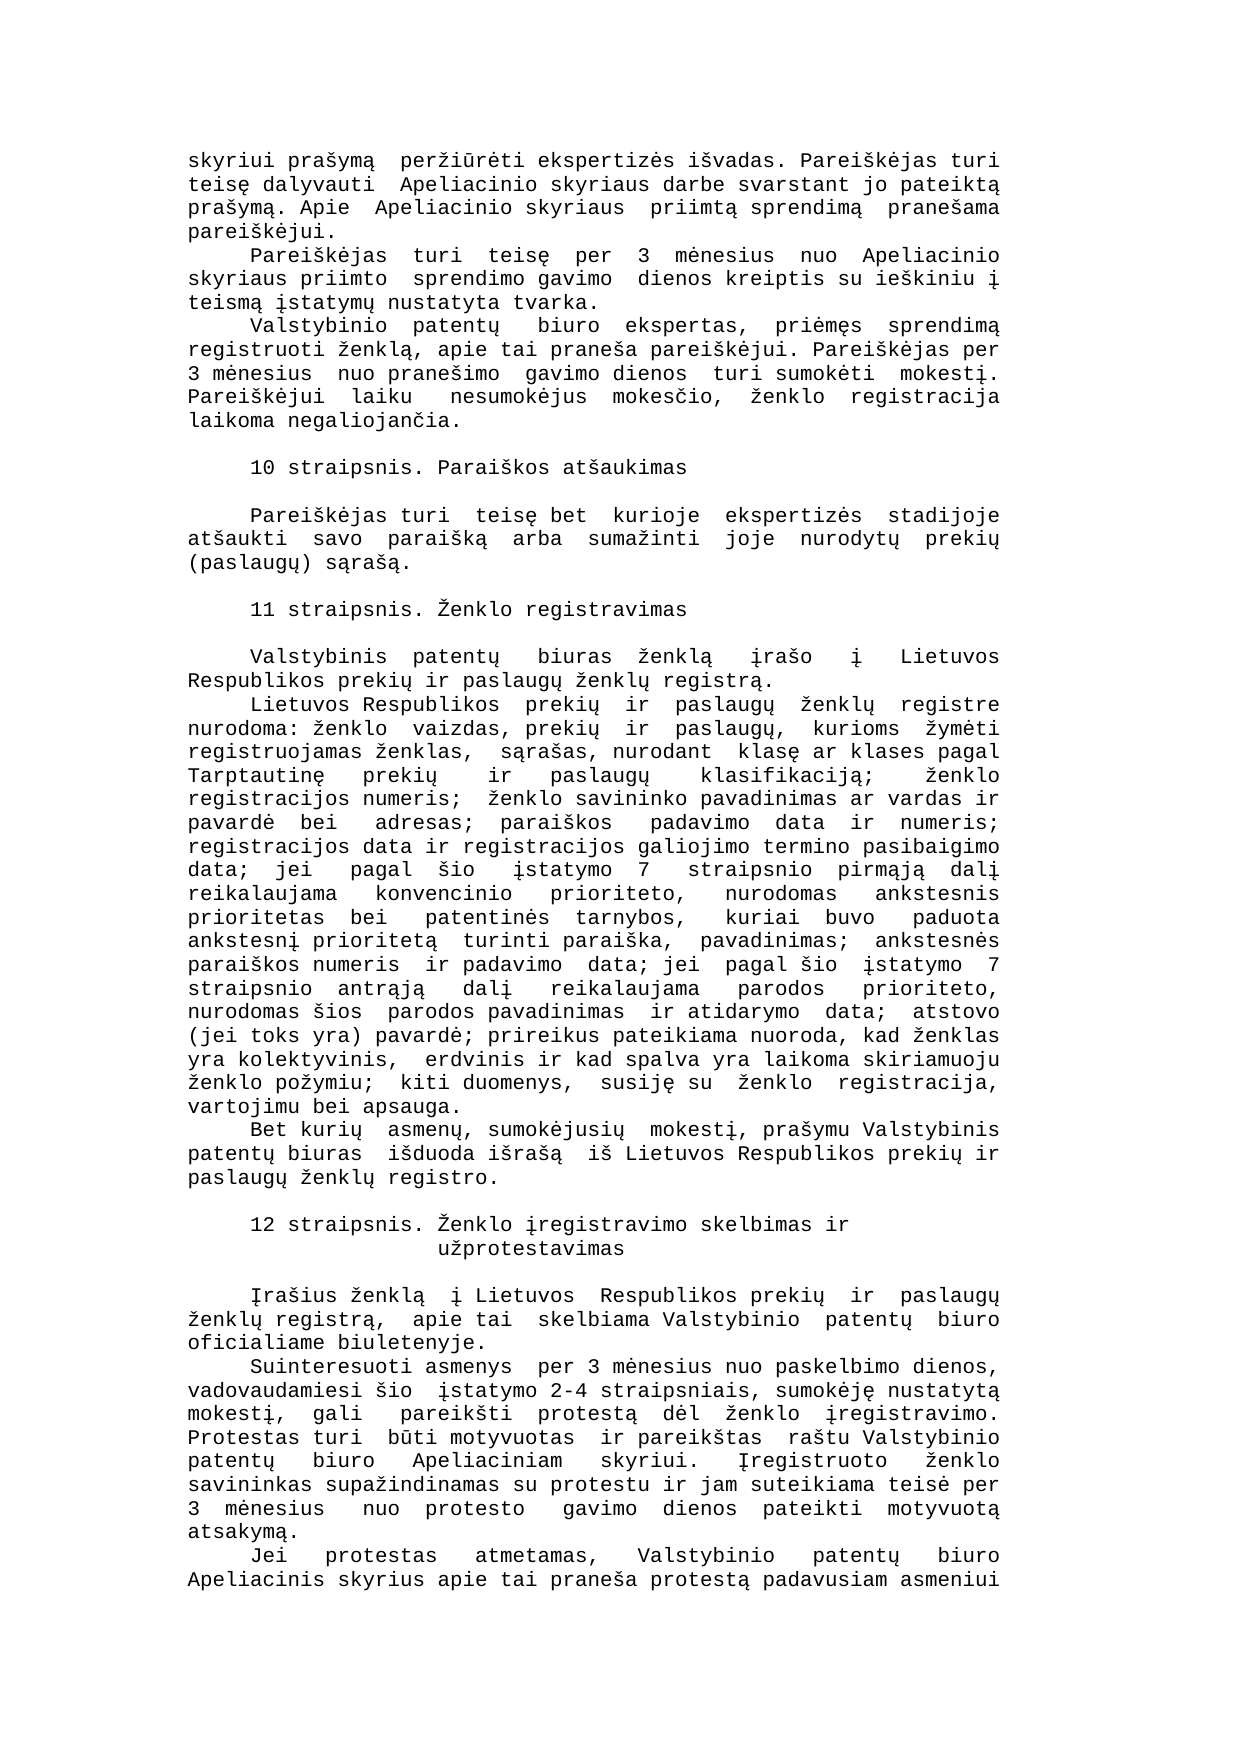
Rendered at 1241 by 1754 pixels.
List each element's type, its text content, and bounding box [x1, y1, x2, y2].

text Valstybinio patentų biuro ekspertas, priėmęs sprendimą [187, 316, 1053, 339]
text paslaugų ženklų registro. [187, 1167, 1053, 1190]
text data; jei pagal šio įstatymo 7 straipsnio pirmąją dalį [187, 859, 1053, 883]
text 11 straipsnis. Ženklo registravimas [187, 599, 1053, 623]
text Įrašius ženklą į Lietuvos Respublikos prekių ir paslaugų [187, 1285, 1053, 1309]
text (paslaugų) sąrašą. [187, 552, 1053, 576]
text prašymą. Apie Apeliacinio skyriaus priimtą sprendimą pranešama [187, 197, 1053, 221]
text Respublikos prekių ir paslaugų ženklų registrą. [187, 670, 1053, 694]
text Suinteresuoti asmenys per 3 mėnesius nuo paskelbimo dienos, [187, 1356, 1053, 1379]
text Pareiškėjui laiku nesumokėjus mokesčio, ženklo registracija [187, 386, 1053, 410]
text patentų biuro Apeliaciniam skyriui. Įregistruoto ženklo [187, 1451, 1053, 1474]
text atsakymą. [187, 1521, 1053, 1545]
text savininkas supažindinamas su protestu ir jam suteikiama teisė per [187, 1474, 1053, 1498]
text Lietuvos Respublikos prekių ir paslaugų ženklų registre [187, 694, 1053, 717]
text skyriui prašymą peržiūrėti ekspertizės išvadas. Pareiškėjas turi [187, 150, 1053, 174]
text reikalaujama konvencinio prioriteto, nurodomas ankstesnis [187, 883, 1053, 907]
text registruoti ženklą, apie tai praneša pareiškėjui. Pareiškėjas per [187, 339, 1053, 363]
text 10 straipsnis. Paraiškos atšaukimas [187, 457, 1053, 481]
text registracijos numeris; ženklo savininko pavadinimas ar vardas ir [187, 788, 1053, 812]
text ženklo požymiu; kiti duomenys, susiję su ženklo registracija, [187, 1072, 1053, 1096]
text 3 mėnesius nuo pranešimo gavimo dienos turi sumokėti mokestį. [187, 363, 1053, 386]
text 3 mėnesius nuo protesto gavimo dienos pateikti motyvuotą [187, 1498, 1053, 1521]
text registruojamas ženklas, sąrašas, nurodant klasę ar klases pagal [187, 741, 1053, 765]
text skyriaus priimto sprendimo gavimo dienos kreiptis su ieškiniu į [187, 268, 1053, 292]
text Apeliacinis skyrius apie tai praneša protestą padavusiam asmeniui [187, 1569, 1053, 1592]
text Pareiškėjas turi teisę bet kurioje ekspertizės stadijoje [187, 505, 1053, 528]
text vadovaudamiesi šio įstatymo 2-4 straipsniais, sumokėję nustatytą [187, 1379, 1053, 1403]
text yra kolektyvinis, erdvinis ir kad spalva yra laikoma skiriamuoju [187, 1048, 1053, 1072]
text nurodomas šios parodos pavadinimas ir atidarymo data; atstovo [187, 1001, 1053, 1025]
text mokestį, gali pareikšti protestą dėl ženklo įregistravimo. [187, 1403, 1053, 1427]
text 12 straipsnis. Ženklo įregistravimo skelbimas ir [187, 1214, 1053, 1238]
text Tarptautinę prekių ir paslaugų klasifikaciją; ženklo [187, 765, 1053, 788]
text ankstesnį prioritetą turinti paraiška, pavadinimas; ankstesnės [187, 930, 1053, 954]
text straipsnio antrąją dalį reikalaujama parodos prioriteto, [187, 978, 1053, 1001]
text laikoma negaliojančia. [187, 410, 1053, 434]
text pareiškėjui. [187, 221, 1053, 244]
text užprotestavimas [187, 1238, 1053, 1261]
text Protestas turi būti motyvuotas ir pareikštas raštu Valstybinio [187, 1427, 1053, 1451]
text patentų biuras išduoda išrašą iš Lietuvos Respublikos prekių ir [187, 1143, 1053, 1167]
text prioritetas bei patentinės tarnybos, kuriai buvo paduota [187, 907, 1053, 930]
text teisę dalyvauti Apeliacinio skyriaus darbe svarstant jo pateiktą [187, 174, 1053, 197]
text Jei protestas atmetamas, Valstybinio patentų biuro [187, 1545, 1053, 1569]
text oficialiame biuletenyje. [187, 1332, 1053, 1356]
text Valstybinis patentų biuras ženklą įrašo į Lietuvos [187, 647, 1053, 670]
text registracijos data ir registracijos galiojimo termino pasibaigimo [187, 836, 1053, 859]
text nurodoma: ženklo vaizdas, prekių ir paslaugų, kurioms žymėti [187, 717, 1053, 741]
text (jei toks yra) pavardė; prireikus pateikiama nuoroda, kad ženklas [187, 1025, 1053, 1048]
text Bet kurių asmenų, sumokėjusių mokestį, prašymu Valstybinis [187, 1119, 1053, 1143]
text atšaukti savo paraišką arba sumažinti joje nurodytų prekių [187, 528, 1053, 552]
text Pareiškėjas turi teisę per 3 mėnesius nuo Apeliacinio [187, 244, 1053, 268]
text ženklų registrą, apie tai skelbiama Valstybinio patentų biuro [187, 1309, 1053, 1332]
text pavardė bei adresas; paraiškos padavimo data ir numeris; [187, 812, 1053, 836]
text teismą įstatymų nustatyta tvarka. [187, 292, 1053, 316]
text paraiškos numeris ir padavimo data; jei pagal šio įstatymo 7 [187, 954, 1053, 978]
text vartojimu bei apsauga. [187, 1096, 1053, 1119]
